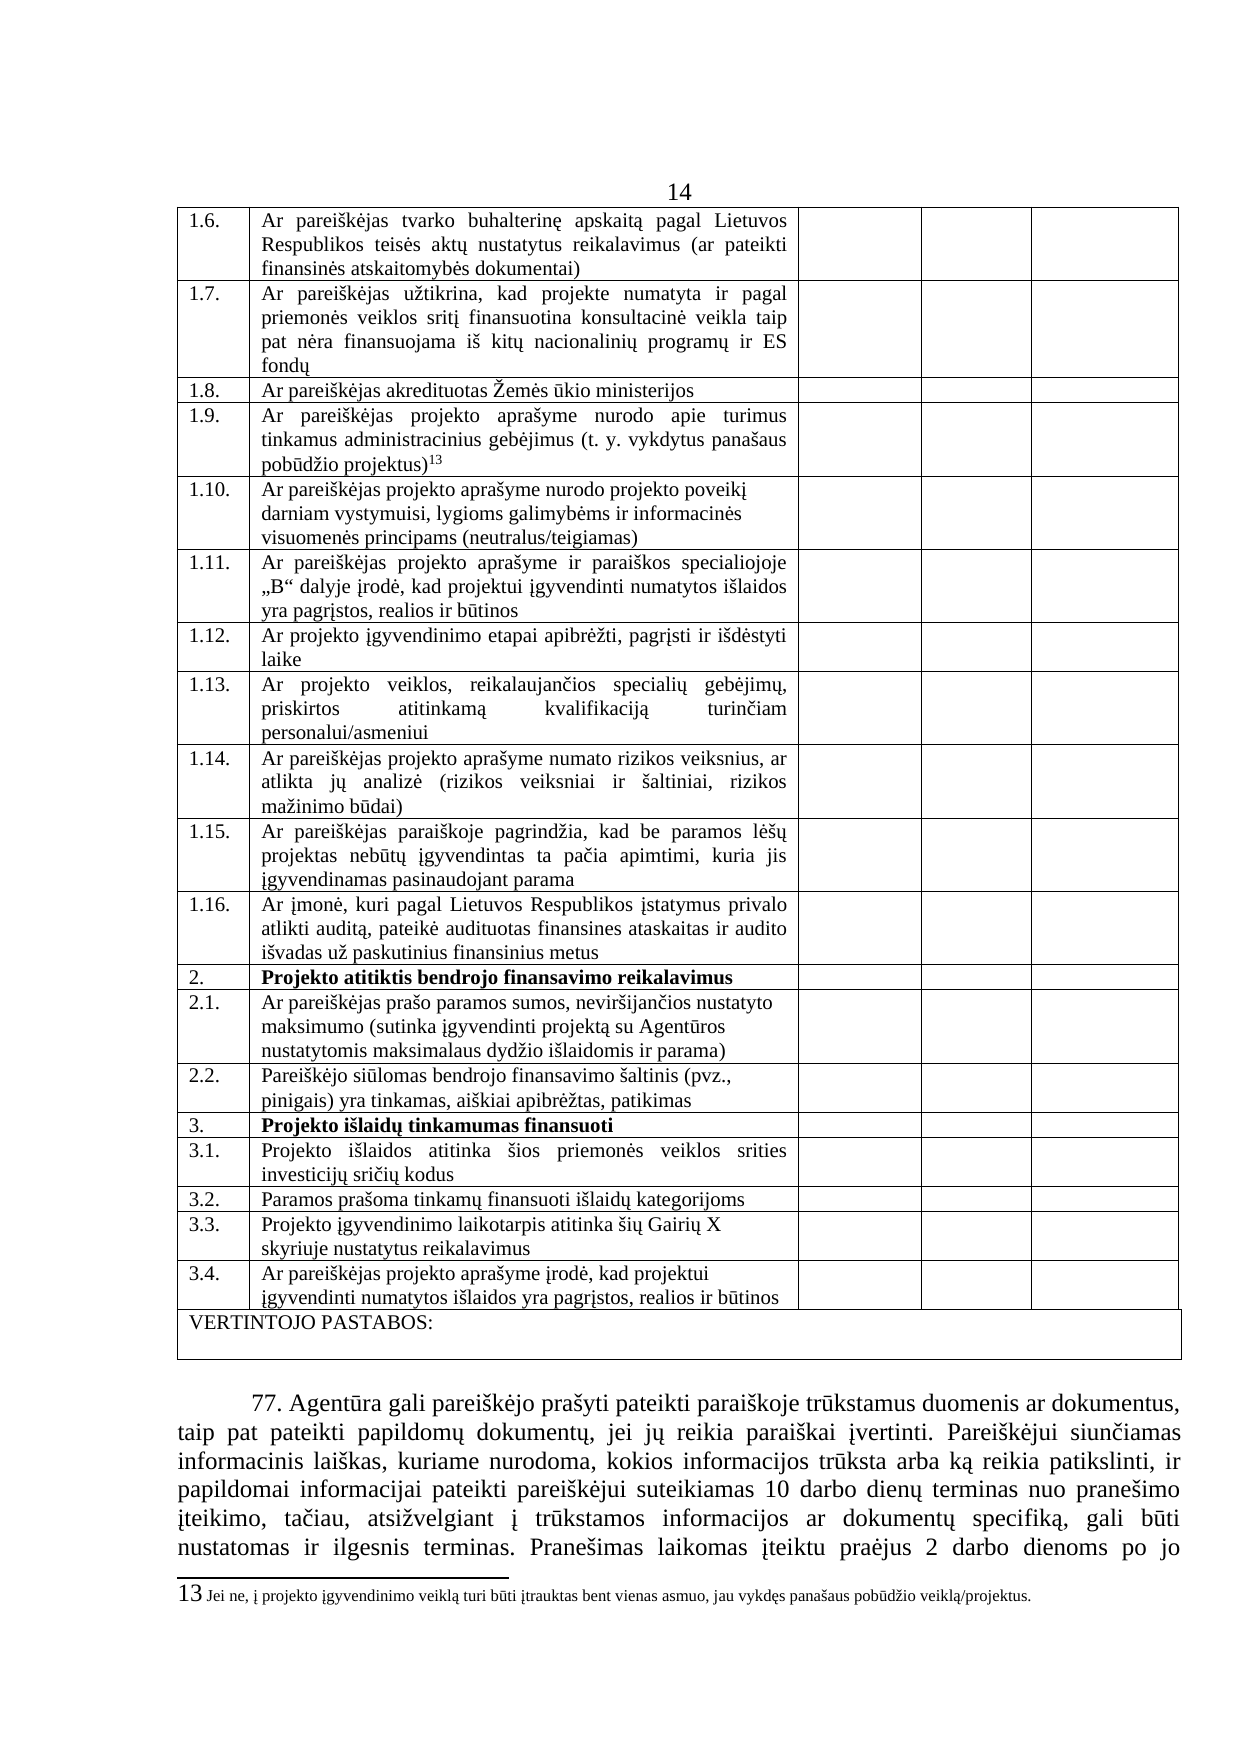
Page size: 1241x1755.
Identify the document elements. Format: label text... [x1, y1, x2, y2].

table_cell Pareiškėjo siūlomas bendrojo finansavimo šaltinis (pvz., pinigais) yra tinkamas, aiškiai apibrėžtas, patikimas [250, 1064, 798, 1112]
table_cell [1032, 819, 1178, 891]
table_cell [1032, 550, 1178, 622]
table_cell 1.8. [178, 378, 249, 402]
table_cell [922, 281, 1031, 377]
table_cell [922, 403, 1031, 476]
table_cell [922, 672, 1031, 744]
table_cell [799, 819, 921, 891]
table_cell [922, 1113, 1031, 1137]
table_cell Ar projekto veiklos, reikalaujančios specialių gebėjimų, priskirtos atitinkamą kvalifikaciją turinčiam personalui/asmeniui [250, 672, 798, 744]
table_cell [799, 208, 921, 280]
table_cell Ar pareiškėjas paraiškoje pagrindžia, kad be paramos lėšų projektas nebūtų įgyvendintas ta pačia apimtimi, kuria jis įgyvendinamas pasinaudojant parama [250, 819, 798, 891]
table_cell [922, 892, 1031, 964]
table_cell [1032, 477, 1178, 549]
table_cell Projekto įgyvendinimo laikotarpis atitinka šių Gairių X skyriuje nustatytus reikalavimus [250, 1212, 798, 1260]
table_cell Ar pareiškėjas prašo paramos sumos, neviršijančios nustatyto maksimumo (sutinka įgyvendinti projektą su Agentūros nustatytomis maksimalaus dydžio išlaidomis ir parama) [250, 990, 798, 1062]
table_cell Projekto atitiktis bendrojo finansavimo reikalavimus [250, 965, 798, 989]
table_cell Ar pareiškėjas tvarko buhalterinę apskaitą pagal Lietuvos Respublikos teisės aktų nustatytus reikalavimus (ar pateikti finansinės atskaitomybės dokumentai) [250, 208, 798, 280]
table_cell Ar pareiškėjas projekto aprašyme ir paraiškos specialiojoje „B“ dalyje įrodė, kad projektui įgyvendinti numatytos išlaidos yra pagrįstos, realios ir būtinos [250, 550, 798, 622]
table_cell [1032, 1261, 1178, 1309]
table_cell [922, 965, 1031, 989]
table_cell [1032, 1212, 1178, 1260]
table_cell [799, 892, 921, 964]
table_cell [799, 1113, 921, 1137]
table_cell 2. [178, 965, 249, 989]
table_cell [922, 208, 1031, 280]
table_cell [799, 378, 921, 402]
table_cell 1.13. [178, 672, 249, 744]
table_cell [922, 819, 1031, 891]
table_cell Ar pareiškėjas projekto aprašyme nurodo apie turimus tinkamus administracinius gebėjimus (t. y. vykdytus panašaus pobūdžio projektus) [250, 403, 798, 476]
table_cell [799, 1187, 921, 1211]
table_cell [799, 990, 921, 1062]
table_cell VERTINTOJO PASTABOS: [178, 1310, 1181, 1358]
text 77. Agentūra gali pareiškėjo prašyti pateikti paraiškoje trūkstamus duomenis ar dokumentus, taip pat pateikti papildomų dokumentų, jei jų reikia paraiškai įvertinti. Pareiškėjui siunčiamas informacinis laiškas, kuriame nurodoma, kokios informacijos trūksta arba ką reikia patikslinti, ir papildomai informacijai pateikti pareiškėjui suteikiamas 10 darbo dienų terminas nuo pranešimo įteikimo, tačiau, atsižvelgiant į trūkstamos informacijos ar dokumentų specifiką, gali būti nustatomas ir ilgesnis terminas. Pranešimas laikomas įteiktu praėjus 2 darbo dienoms po jo [177, 1388, 1181, 1561]
table_cell [1032, 1187, 1178, 1211]
table_cell [1032, 378, 1178, 402]
table_cell 1.12. [178, 623, 249, 671]
table_cell Ar pareiškėjas projekto aprašyme nurodo projekto poveikį darniam vystymuisi, lygioms galimybėms ir informacinės visuomenės principams (neutralus/teigiamas) [250, 477, 798, 549]
table_cell [922, 378, 1031, 402]
table_cell Projekto išlaidos atitinka šios priemonės veiklos srities investicijų sričių kodus [250, 1138, 798, 1186]
table_cell Projekto išlaidų tinkamumas finansuoti [250, 1113, 798, 1137]
table_cell [1032, 1064, 1178, 1112]
table_cell [799, 281, 921, 377]
table_cell Paramos prašoma tinkamų finansuoti išlaidų kategorijoms [250, 1187, 798, 1211]
table_cell 1.16. [178, 892, 249, 964]
table_cell [799, 745, 921, 818]
table_cell 1.11. [178, 550, 249, 622]
table_cell 3.1. [178, 1138, 249, 1186]
table_cell [799, 965, 921, 989]
table_cell Ar įmonė, kuri pagal Lietuvos Respublikos įstatymus privalo atlikti auditą, pateikė audituotas finansines ataskaitas ir audito išvadas už paskutinius finansinius metus [250, 892, 798, 964]
table_cell 1.10. [178, 477, 249, 549]
table_cell [799, 1212, 921, 1260]
table_cell Ar projekto įgyvendinimo etapai apibrėžti, pagrįsti ir išdėstyti laike [250, 623, 798, 671]
table_cell 3.4. [178, 1261, 249, 1309]
table_cell 1.9. [178, 403, 249, 476]
table_cell [922, 1064, 1031, 1112]
table_cell [1032, 1113, 1178, 1137]
table_cell [799, 1261, 921, 1309]
table_cell [1032, 403, 1178, 476]
table_cell [799, 1138, 921, 1186]
table_cell 3.3. [178, 1212, 249, 1260]
table_cell [1032, 208, 1178, 280]
table_cell [1032, 281, 1178, 377]
table_cell 2.2. [178, 1064, 249, 1112]
table_cell [922, 550, 1031, 622]
table_cell [922, 745, 1031, 818]
table_cell [799, 1064, 921, 1112]
table_cell 3.2. [178, 1187, 249, 1211]
table_cell [922, 1212, 1031, 1260]
table_cell [1032, 745, 1178, 818]
table_cell [922, 990, 1031, 1062]
table_cell [922, 1187, 1031, 1211]
table_cell [1032, 990, 1178, 1062]
table_cell Ar pareiškėjas akredituotas Žemės ūkio ministerijos [250, 378, 798, 402]
table_cell Ar pareiškėjas projekto aprašyme įrodė, kad projektui įgyvendinti numatytos išlaidos yra pagrįstos, realios ir būtinos [250, 1261, 798, 1309]
table_cell Ar pareiškėjas užtikrina, kad projekte numatyta ir pagal priemonės veiklos sritį finansuotina konsultacinė veikla taip pat nėra finansuojama iš kitų nacionalinių programų ir ES fondų [250, 281, 798, 377]
table_cell [1032, 892, 1178, 964]
table_cell 3. [178, 1113, 249, 1137]
table_cell 1.7. [178, 281, 249, 377]
table_cell [799, 550, 921, 622]
table_cell [922, 477, 1031, 549]
table_cell [922, 1138, 1031, 1186]
table_cell [1032, 623, 1178, 671]
table_cell Ar pareiškėjas projekto aprašyme numato rizikos veiksnius, ar atlikta jų analizė (rizikos veiksniai ir šaltiniai, rizikos mažinimo būdai) [250, 745, 798, 818]
table_cell [799, 403, 921, 476]
table_cell [922, 1261, 1031, 1309]
table_cell 1.15. [178, 819, 249, 891]
table_cell [799, 623, 921, 671]
table_cell [1032, 1138, 1178, 1186]
table_cell 2.1. [178, 990, 249, 1062]
table_cell [1032, 965, 1178, 989]
table_cell [799, 672, 921, 744]
table_cell [1032, 672, 1178, 744]
table_cell 1.14. [178, 745, 249, 818]
table_cell [799, 477, 921, 549]
table_cell [922, 623, 1031, 671]
table_cell 1.6. [178, 208, 249, 280]
